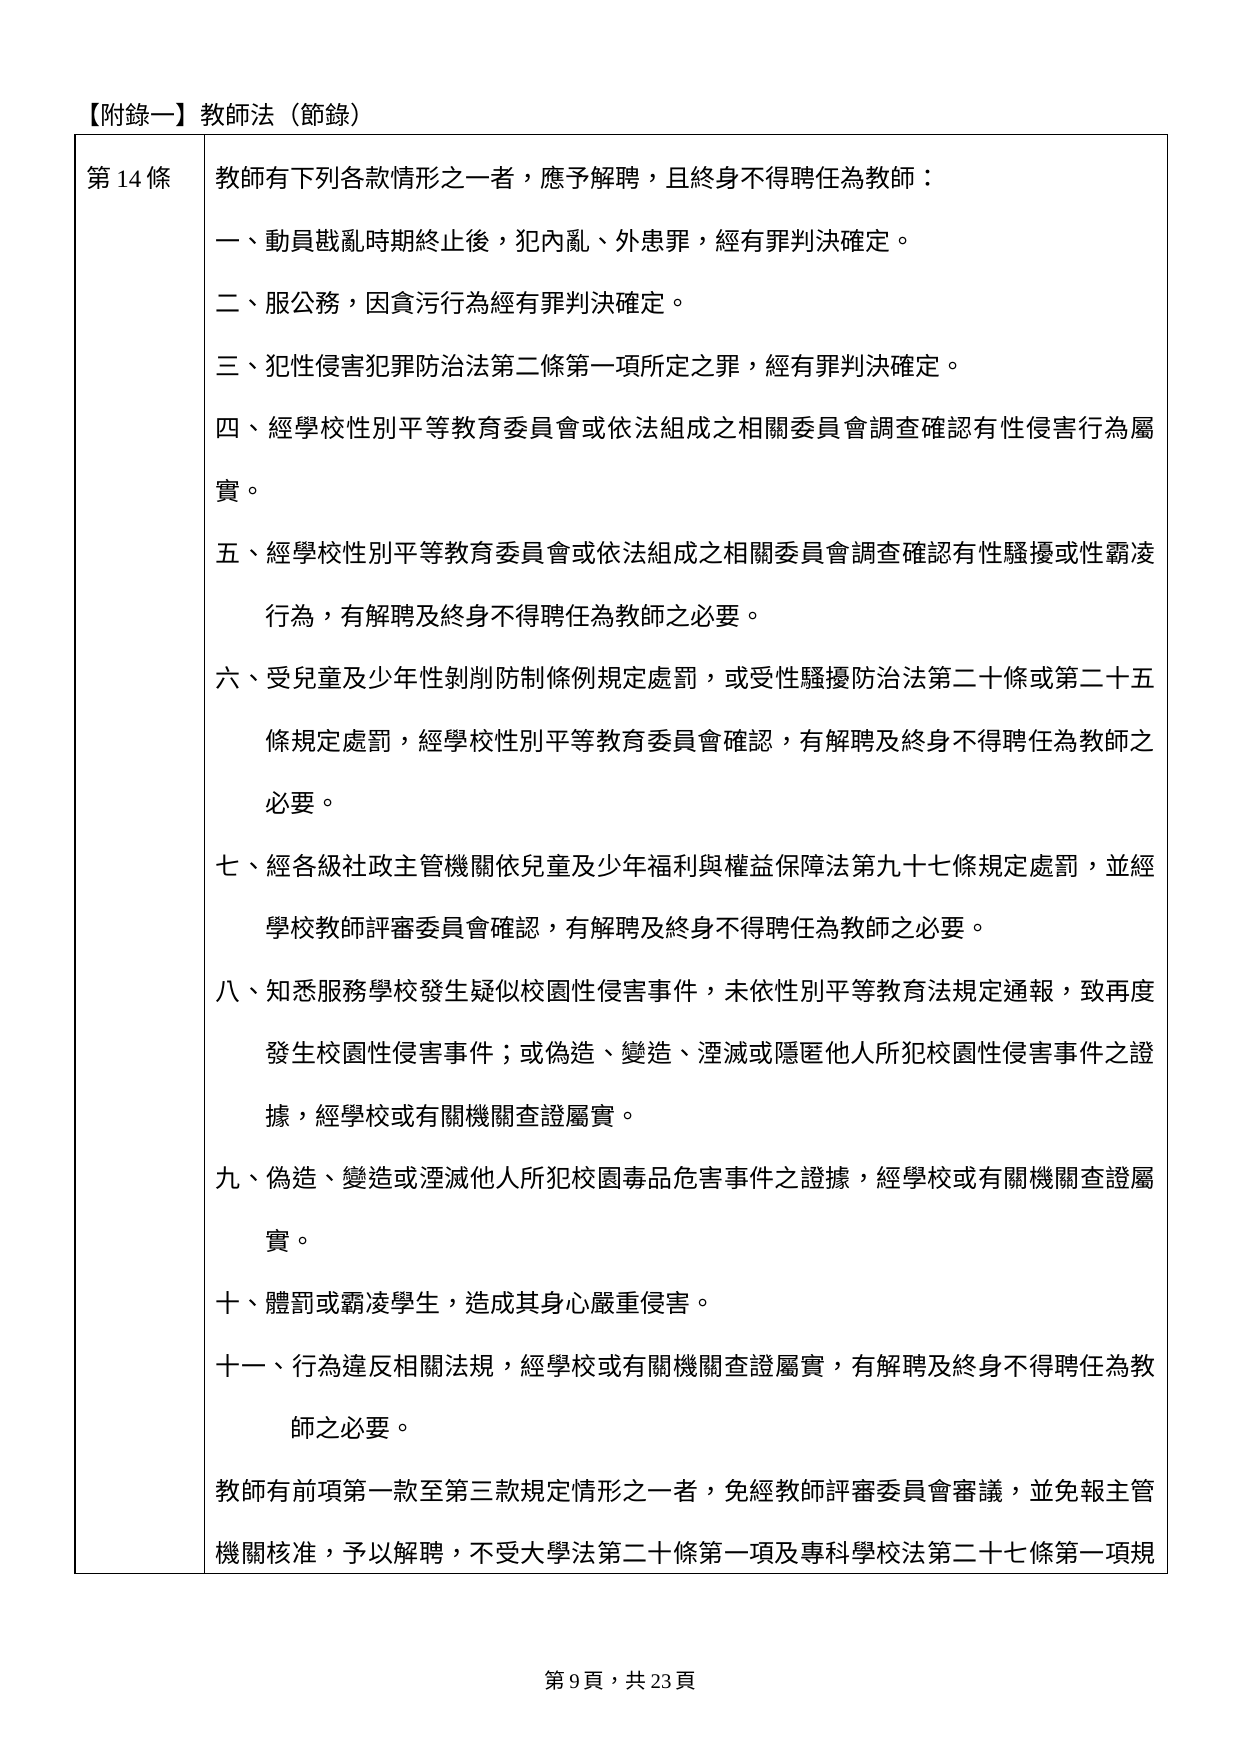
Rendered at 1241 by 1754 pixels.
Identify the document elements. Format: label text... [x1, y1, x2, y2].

text 【附錄一】教師法（節錄） [75, 72, 1165, 134]
table_header 第14條 [76, 135, 204, 1573]
table_header 教師有下列各款情形之一者，應予解聘，且終身不得聘任為教師： 一、動員戡亂時期終止後，犯內亂、外患罪，經有罪判決確定。 二、服公務，因貪污行為經有罪判決確定。 三、犯性侵害犯罪防治法第二條第一項所定之罪，經有罪判決確定。 四、經學校性別平等教育委員會或依法組成之相關委員會調查確認有性侵害行為屬實。 五、經學校性別平等教育委員會或依法組成之相關委員會調查確認有性騷擾或性霸凌行為，有解聘及終身不得聘任為教師之必要。 六、受兒童及少年性剝削防制條例規定處罰，或受性騷擾防治法第二十條或第二十五條規定處罰，經學校性別平等教育委員會確認，有解聘及終身不得聘任為教師之必要。 七、經各級社政主管機關依兒童及少年福利與權益保障法第九十七條規定處罰，並經學校教師評審委員會確認，有解聘及終身不得聘任為教師之必要。 八、知悉服務學校發生疑似校園性侵害事件，未依性別平等教育法規定通報，致再度發生校園性侵害事件；或偽造、變造、湮滅或隱匿他人所犯校園性侵害事件之證據，經學校或有關機關查證屬實。 九、偽造、變造或湮滅他人所犯校園毒品危害事件之證據，經學校或有關機關查證屬實。 十、體罰或霸凌學生，造成其身心嚴重侵害。 十一、行為違反相關法規，經學校或有關機關查證屬實，有解聘及終身不得聘任為教師之必要。 教師有前項第一款至第三款規定情形之一者，免經教師評審委員會審議，並免報主管機關核准，予以解聘，不受大學法第二十條第一項及專科學校法第二十七條第一項規 [205, 135, 1167, 1573]
